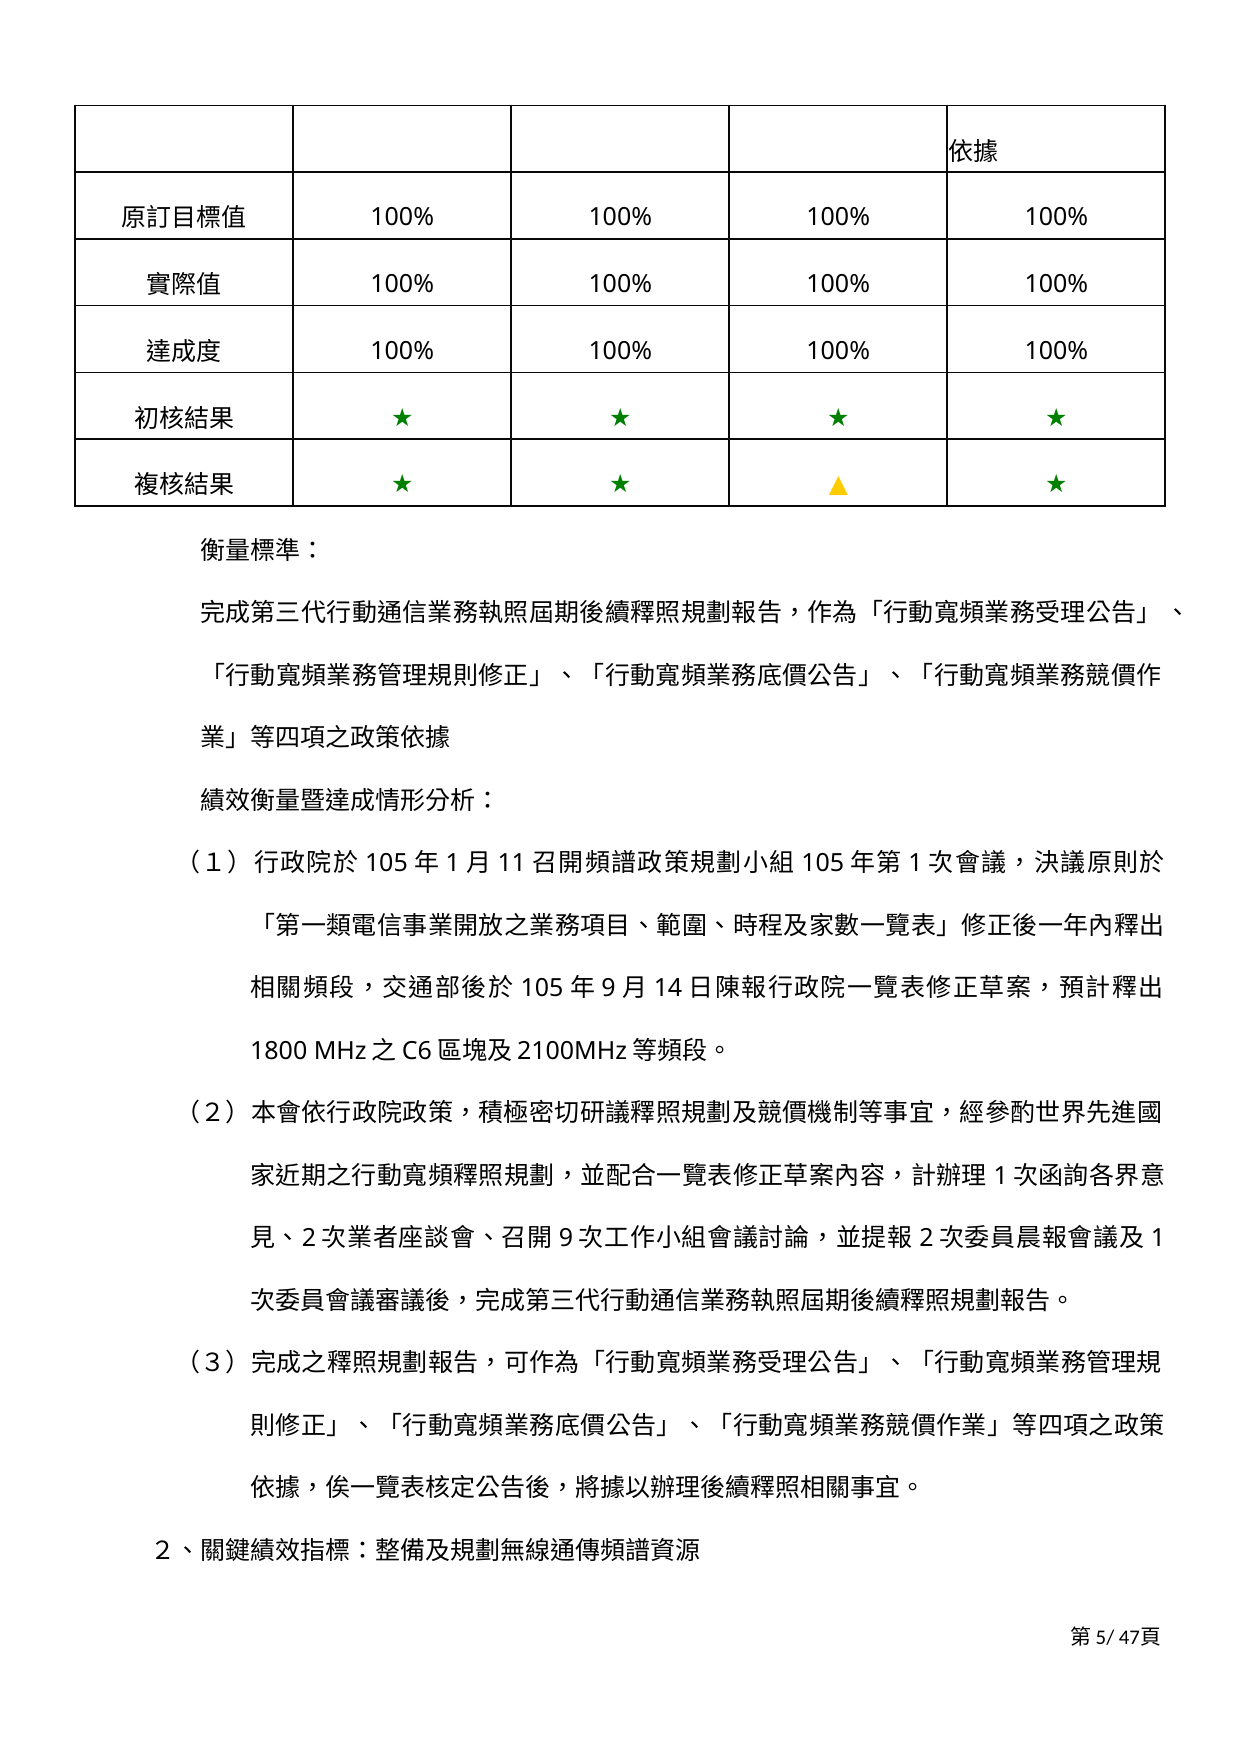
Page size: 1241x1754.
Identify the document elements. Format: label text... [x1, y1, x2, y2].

table_cell ​100% [512, 173, 728, 238]
table_cell ★ [294, 373, 510, 438]
table_cell 複核結果 [76, 440, 292, 505]
table_cell ★ [512, 440, 728, 505]
table_cell [512, 106, 728, 171]
text （３）完成之釋照規劃報告，可作為「行動寬頻業務受理公告」、「行動寬頻業務管理規則修正」、「行動寬頻業務底價公告」、「行動寬頻業務競價作業」等四項之政策依據，俟一覽表核定公告後，將據以辦理後續釋照相關事宜。 [175, 1319, 1165, 1507]
text （１）行政院於105年1月11召開頻譜政策規劃小組105年第1次會議，決議原則於「第一類電信事業開放之業務項目、範圍、時程及家數一覽表」修正後一年內釋出相關頻段，交通部後於105年9月14日陳報行政院一覽表修正草案，預計釋出1800 MHz之C6區塊及2100MHz等頻段。 [175, 819, 1165, 1069]
table_cell ​100% [294, 173, 510, 238]
table_cell 100% [948, 306, 1164, 372]
text （２）本會依行政院政策，積極密切研議釋照規劃及競價機制等事宜，經參酌世界先進國家近期之行動寬頻釋照規劃，並配合一覽表修正草案內容，計辦理1次函詢各界意見、2次業者座談會、召開9次工作小組會議討論，並提報2次委員晨報會議及1次委員會議審議後，完成第三代行動通信業務執照屆期後續釋照規劃報告。 [175, 1069, 1165, 1319]
table_cell [294, 106, 510, 171]
table_cell [730, 106, 946, 171]
text 績效衡量暨達成情形分析： [200, 757, 1165, 819]
table_cell ★ [948, 440, 1164, 505]
table_cell 100% [512, 306, 728, 372]
table_cell 初核結果 [76, 373, 292, 438]
table_cell ★ [512, 373, 728, 438]
table_cell ​100% [730, 173, 946, 238]
text ２、關鍵績效指標：整備及規劃無線通傳頻譜資源 [150, 1507, 1165, 1569]
table_cell ​100% [512, 240, 728, 305]
table_cell ★ [730, 373, 946, 438]
table_cell 實際值 [76, 240, 292, 305]
table_cell ​100% [294, 240, 510, 305]
table_cell ​100% [948, 240, 1164, 305]
text 完成第三代行動通信業務執照屆期後續釋照規劃報告，作為「行動寬頻業務受理公告」、「行動寬頻業務管理規則修正」、「行動寬頻業務底價公告」、「行動寬頻業務競價作業」等四項之政策依據 [200, 569, 1165, 757]
table_cell ★ [294, 440, 510, 505]
table_cell 100% [730, 306, 946, 372]
table_cell 100% [294, 306, 510, 372]
table_cell ★ [948, 373, 1164, 438]
table_cell 原訂目標值 [76, 173, 292, 238]
table_cell 達成度 [76, 306, 292, 372]
text 衡量標準： [200, 507, 1165, 569]
table_cell ​100% [730, 240, 946, 305]
table_cell 依據 [948, 106, 1164, 171]
table_cell ▲ [730, 440, 946, 505]
table_cell ​100% [948, 173, 1164, 238]
table_cell [76, 106, 292, 171]
